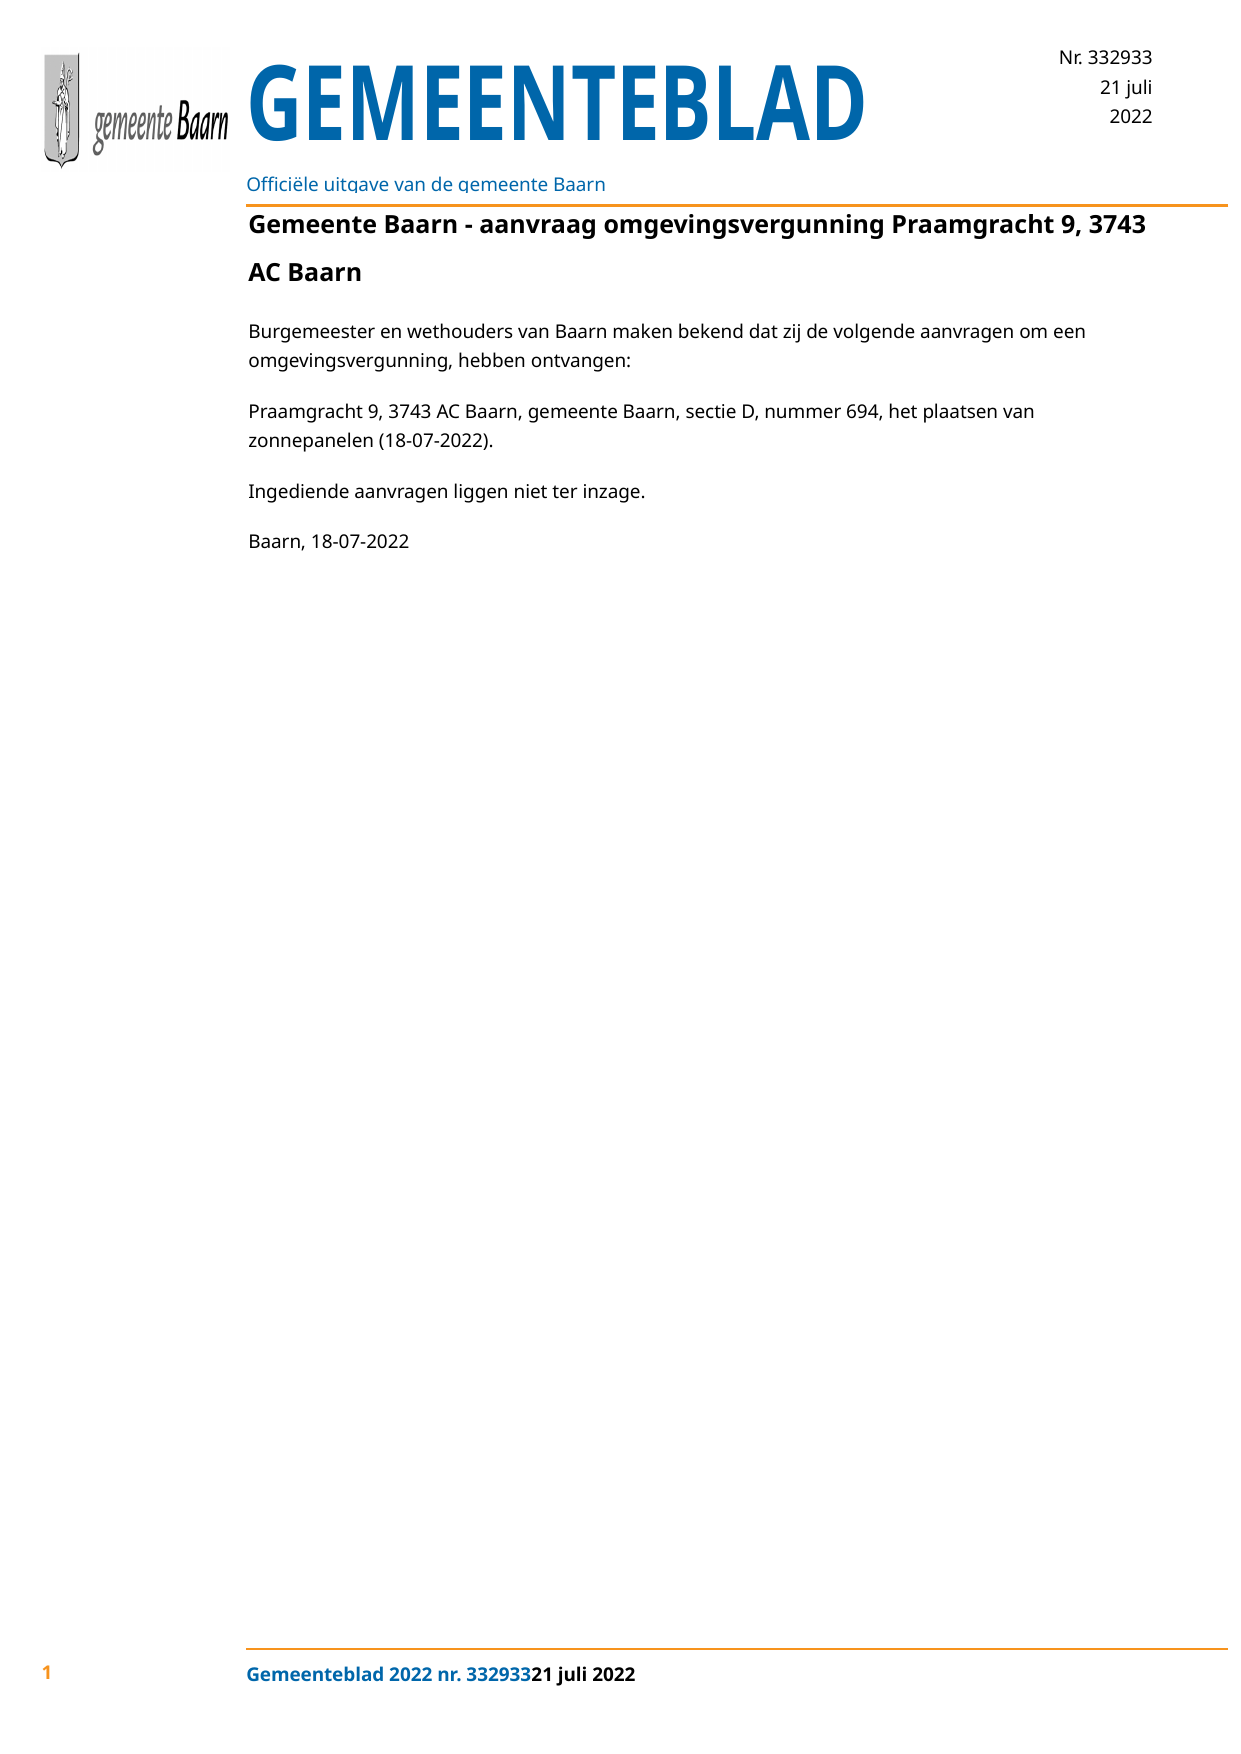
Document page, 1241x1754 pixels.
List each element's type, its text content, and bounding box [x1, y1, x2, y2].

picture [41, 47, 231, 172]
text Burgemeester en wethouders van Baarn maken bekend dat zij de volgende aanvragen om een omgevingsvergunning, hebben ontvangen: [248, 318, 1152, 373]
text Baarn, 18-07-2022 [248, 528, 1152, 554]
text Gemeente Baarn - aanvraag omgevingsvergunning Praamgracht 9, 3743 AC Baarn [248, 207, 1152, 288]
text Ingediende aanvragen liggen niet ter inzage. [248, 478, 1152, 504]
text Praamgracht 9, 3743 AC Baarn, gemeente Baarn, sectie D, nummer 694, het plaatsen van zonnepanelen (18-07-2022). [248, 398, 1152, 453]
